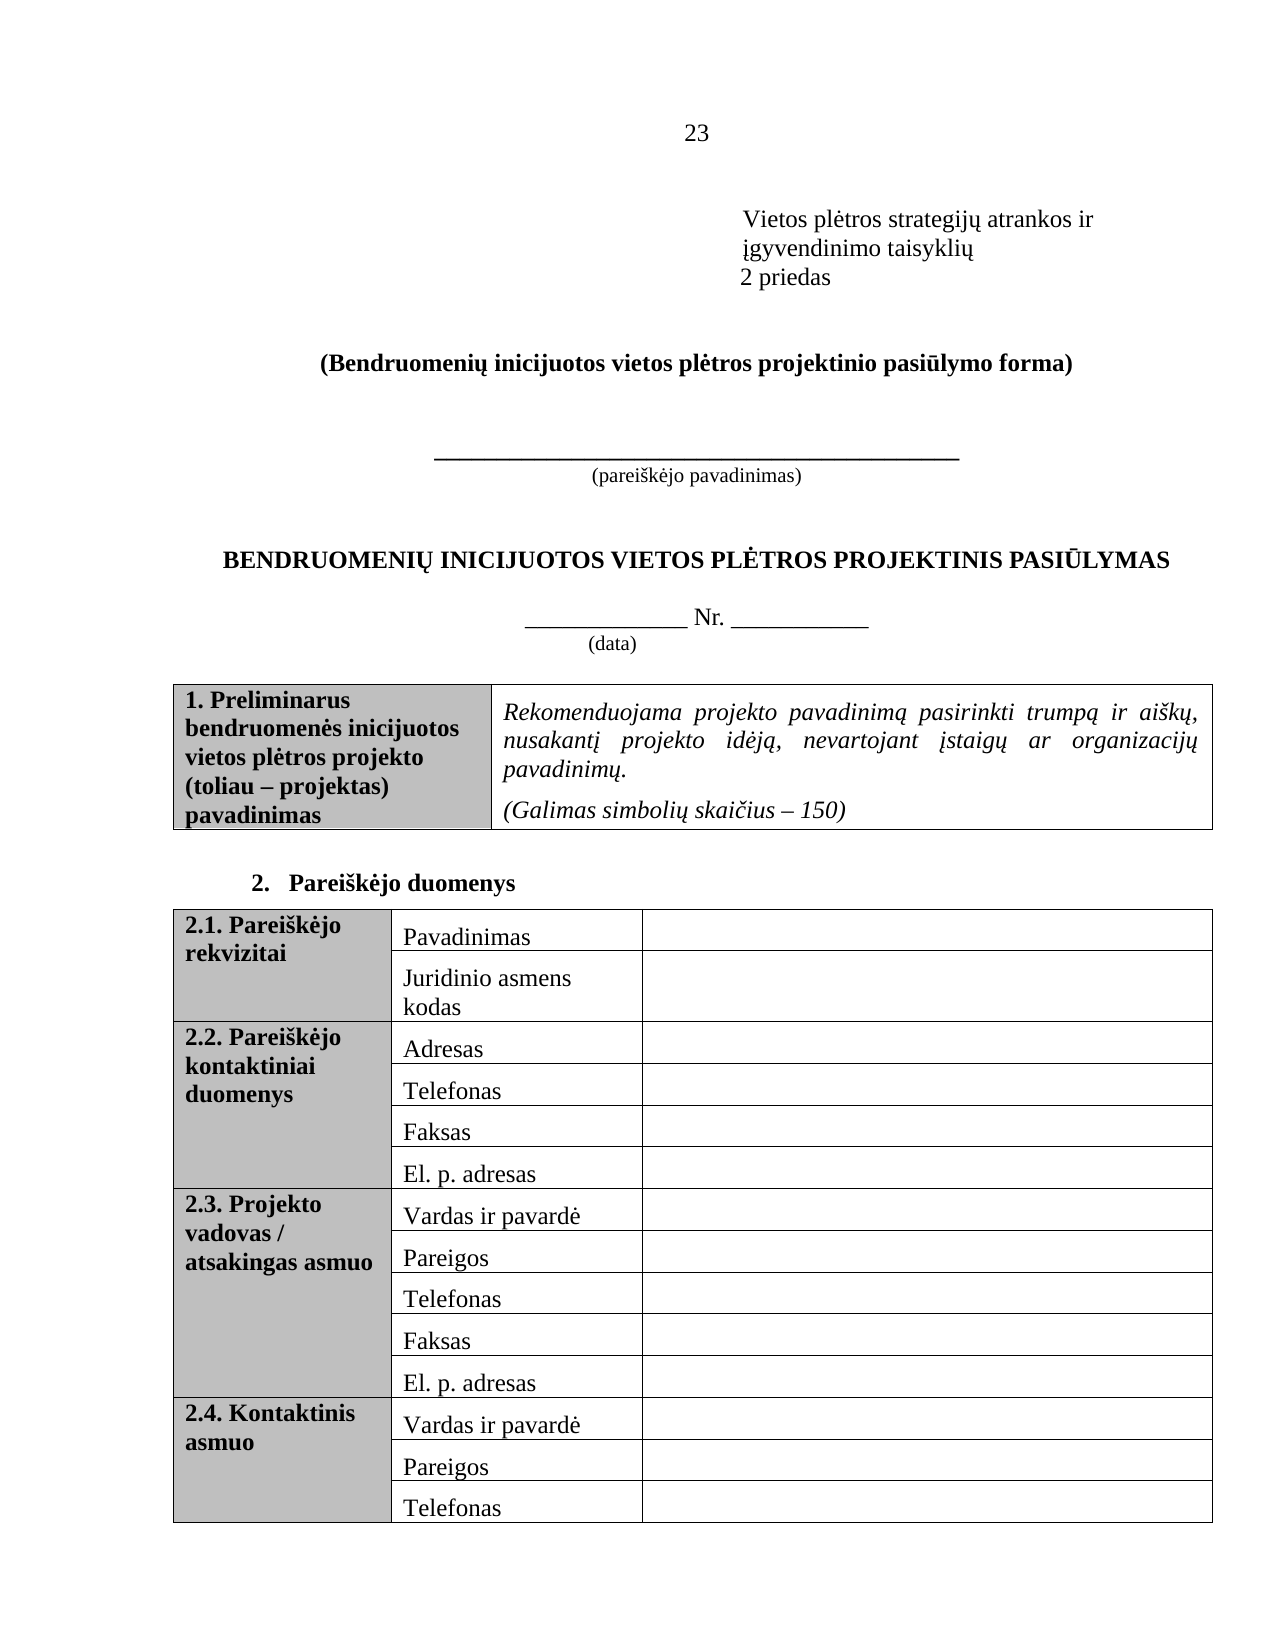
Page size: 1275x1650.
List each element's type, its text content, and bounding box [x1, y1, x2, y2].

table_cell Juridinio asmens kodas [392, 951, 642, 1021]
table_cell Telefonas [392, 1273, 642, 1313]
text Vietos plėtros strategijų atrankos ir įgyvendinimo taisyklių [742, 204, 1216, 262]
table_cell [643, 951, 1212, 1021]
table_cell [643, 1064, 1212, 1104]
table_cell Faksas [392, 1314, 642, 1355]
text 2. Pareiškėjo duomenys [251, 868, 1216, 897]
table_cell [643, 1147, 1212, 1188]
table_cell [643, 1398, 1212, 1439]
table_cell Adresas [392, 1022, 642, 1063]
text __________________________________________ [177, 434, 1216, 463]
table_header 2.1. Pareiškėjo rekvizitai [174, 910, 391, 1021]
table_cell [643, 1189, 1212, 1230]
table_cell El. p. adresas [392, 1147, 642, 1188]
table_header 1. Preliminarus bendruomenės inicijuotos vietos plėtros projekto (toliau – projektas) pavadinimas [174, 685, 491, 828]
table_cell [643, 1273, 1212, 1313]
table_header [643, 910, 1212, 950]
table_cell Telefonas [392, 1481, 642, 1522]
table_header Pavadinimas [392, 910, 642, 950]
text (data) [546, 631, 1216, 655]
table_cell [643, 1106, 1212, 1146]
table_cell El. p. adresas [392, 1356, 642, 1397]
table_header Rekomenduojama projekto pavadinimą pasirinkti trumpą ir aiškų, nusakantį projekto idėją, nevartojant įstaigų ar organizacijų pavadinimų. (Galimas simbolių skaičius – 150) [492, 685, 1212, 828]
table_cell 2.2. Pareiškėjo kontaktiniai duomenys [174, 1022, 391, 1188]
table_cell 2.3. Projekto vadovas / atsakingas asmuo [174, 1189, 391, 1397]
table_cell [643, 1481, 1212, 1522]
text BENDRUOMENIŲ INICIJUOTOS VIETOS PLĖTROS PROJEKTINIS PASIŪLYMAS [177, 545, 1216, 573]
table_cell 2.4. Kontaktinis asmuo [174, 1398, 391, 1522]
table_cell [643, 1356, 1212, 1397]
table_cell [643, 1231, 1212, 1272]
table_cell Faksas [392, 1106, 642, 1146]
text (pareiškėjo pavadinimas) [177, 463, 1216, 487]
table_cell [643, 1314, 1212, 1355]
text (Bendruomenių inicijuotos vietos plėtros projektinio pasiūlymo forma) [177, 348, 1216, 377]
table_cell Pareigos [392, 1231, 642, 1272]
table_cell Vardas ir pavardė [392, 1398, 642, 1439]
table_cell [643, 1440, 1212, 1480]
table_cell [643, 1022, 1212, 1063]
table_cell Telefonas [392, 1064, 642, 1104]
text 2 priedas [709, 262, 1216, 291]
text _____________ Nr. ___________ [177, 602, 1216, 631]
table_cell Vardas ir pavardė [392, 1189, 642, 1230]
table_cell Pareigos [392, 1440, 642, 1480]
